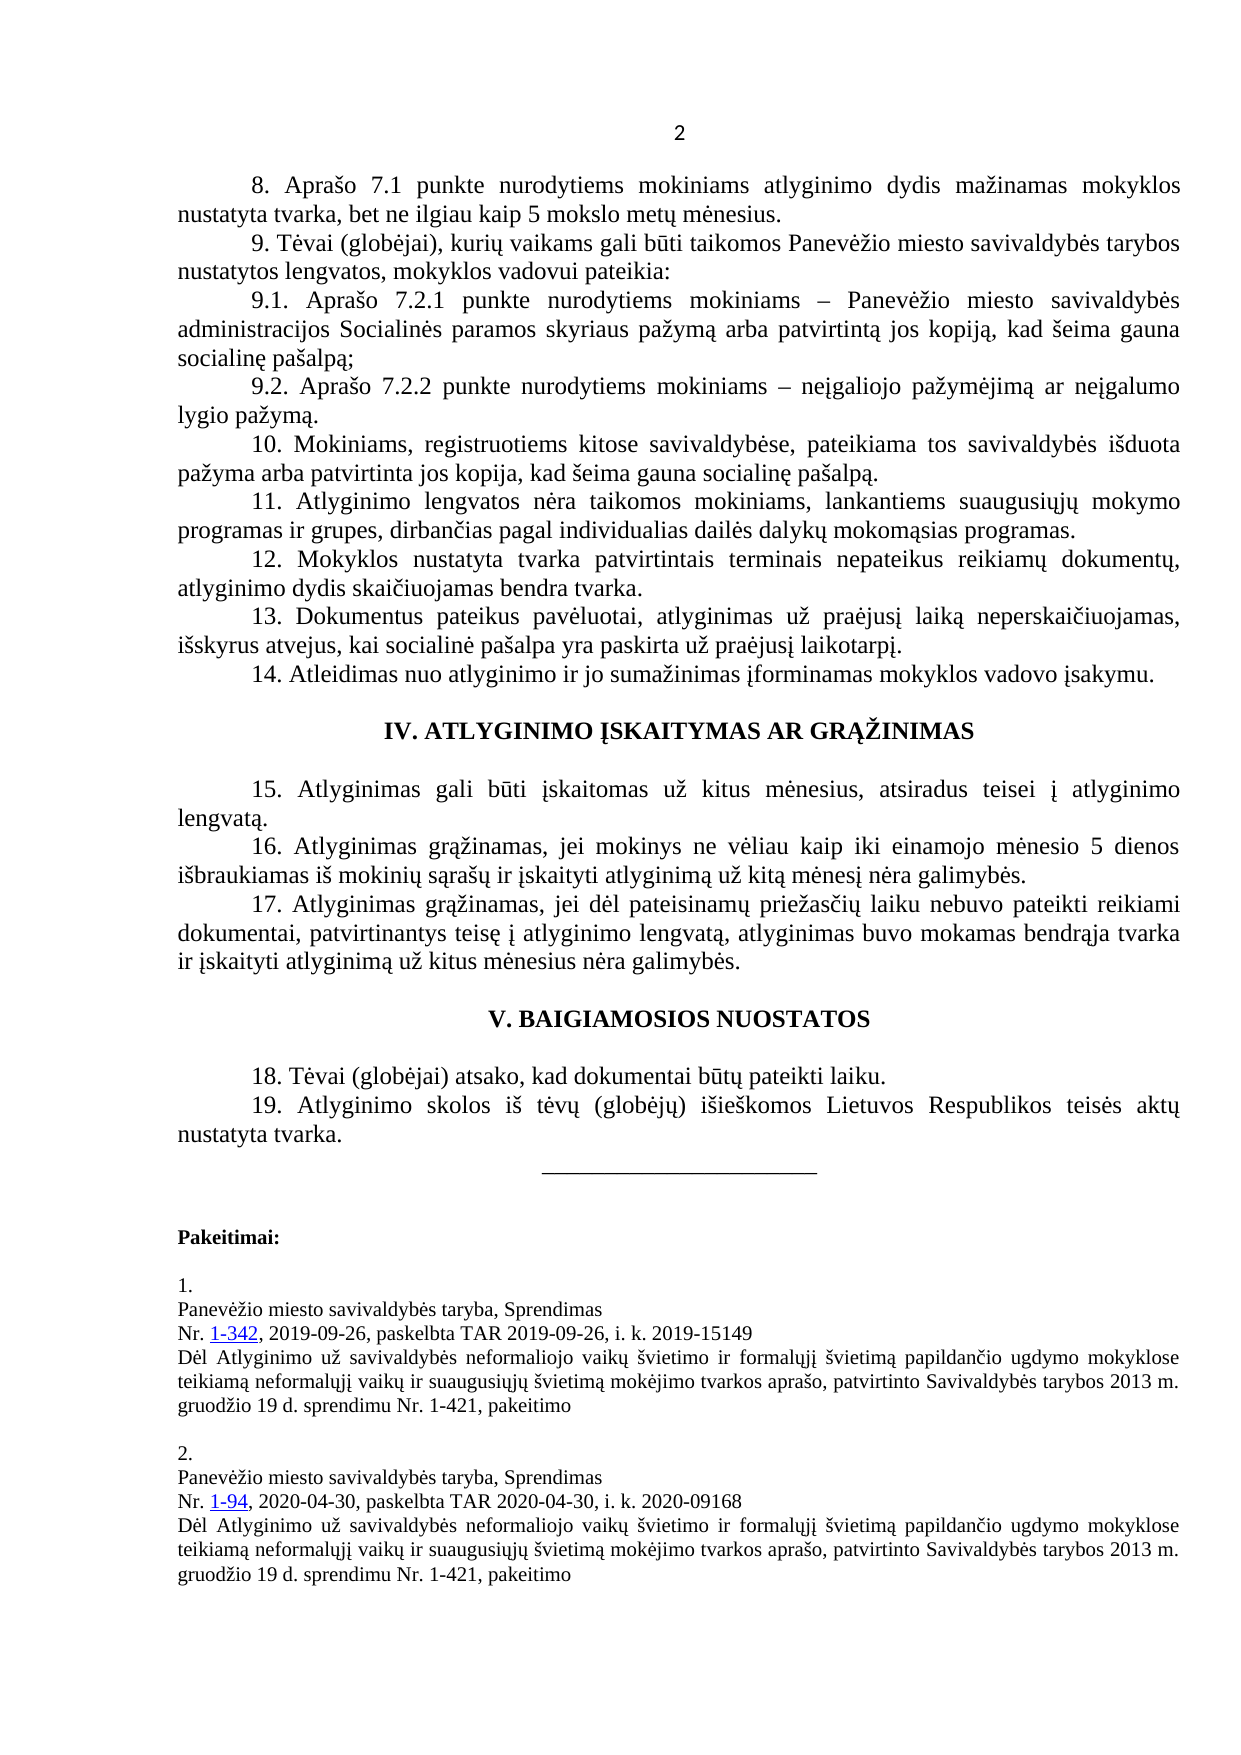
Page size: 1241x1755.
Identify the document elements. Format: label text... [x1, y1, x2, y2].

text 19. Atlyginimo skolos iš tėvų (globėjų) išieškomos Lietuvos Respublikos teisės aktų nustatyta tvarka. [177, 1090, 1181, 1148]
text 13. Dokumentus pateikus pavėluotai, atlyginimas už praėjusį laiką neperskaičiuojamas, išskyrus atvejus, kai socialinė pašalpa yra paskirta už praėjusį laikotarpį. [177, 601, 1181, 659]
text Nr. 1-94, 2020-04-30, paskelbta TAR 2020-04-30, i. k. 2020-09168 [177, 1489, 1181, 1513]
text Nr. 1-342, 2019-09-26, paskelbta TAR 2019-09-26, i. k. 2019-15149 [177, 1321, 1181, 1345]
text 14. Atleidimas nuo atlyginimo ir jo sumažinimas įforminamas mokyklos vadovo įsakymu. [177, 659, 1181, 688]
text 16. Atlyginimas grąžinamas, jei mokinys ne vėliau kaip iki einamojo mėnesio 5 dienos išbraukiamas iš mokinių sąrašų ir įskaityti atlyginimą už kitą mėnesį nėra galimybės. [177, 831, 1181, 889]
text 9.1. Aprašo 7.2.1 punkte nurodytiems mokiniams – Panevėžio miesto savivaldybės administracijos Socialinės paramos skyriaus pažymą arba patvirtintą jos kopiją, kad šeima gauna socialinę pašalpą; [177, 285, 1181, 371]
text 17. Atlyginimas grąžinamas, jei dėl pateisinamų priežasčių laiku nebuvo pateikti reikiami dokumentai, patvirtinantys teisę į atlyginimo lengvatą, atlyginimas buvo mokamas bendrąja tvarka ir įskaityti atlyginimą už kitus mėnesius nėra galimybės. [177, 889, 1181, 975]
text Dėl Atlyginimo už savivaldybės neformaliojo vaikų švietimo ir formalųjį švietimą papildančio ugdymo mokyklose teikiamą neformalųjį vaikų ir suaugusiųjų švietimą mokėjimo tvarkos aprašo, patvirtinto Savivaldybės tarybos 2013 m. gruodžio 19 d. sprendimu Nr. 1-421, pakeitimo [177, 1345, 1181, 1417]
text IV. ATLYGINIMO ĮSKAITYMAS AR GRĄŽINIMAS [177, 716, 1181, 745]
text 9. Tėvai (globėjai), kurių vaikams gali būti taikomos Panevėžio miesto savivaldybės tarybos nustatytos lengvatos, mokyklos vadovui pateikia: [177, 228, 1181, 285]
text Dėl Atlyginimo už savivaldybės neformaliojo vaikų švietimo ir formalųjį švietimą papildančio ugdymo mokyklose teikiamą neformalųjį vaikų ir suaugusiųjų švietimą mokėjimo tvarkos aprašo, patvirtinto Savivaldybės tarybos 2013 m. gruodžio 19 d. sprendimu Nr. 1-421, pakeitimo [177, 1513, 1181, 1586]
text V. BAIGIAMOSIOS NUOSTATOS [177, 1004, 1181, 1033]
text 10. Mokiniams, registruotiems kitose savivaldybėse, pateikiama tos savivaldybės išduota pažyma arba patvirtinta jos kopija, kad šeima gauna socialinę pašalpą. [177, 429, 1181, 486]
text 11. Atlyginimo lengvatos nėra taikomos mokiniams, lankantiems suaugusiųjų mokymo programas ir grupes, dirbančias pagal individualias dailės dalykų mokomąsias programas. [177, 486, 1181, 544]
text Panevėžio miesto savivaldybės taryba, Sprendimas [177, 1465, 1181, 1489]
text 9.2. Aprašo 7.2.2 punkte nurodytiems mokiniams – neįgaliojo pažymėjimą ar neįgalumo lygio pažymą. [177, 371, 1181, 429]
text Pakeitimai: [177, 1224, 1181, 1249]
text Panevėžio miesto savivaldybės taryba, Sprendimas [177, 1297, 1181, 1321]
text 18. Tėvai (globėjai) atsako, kad dokumentai būtų pateikti laiku. [177, 1061, 1181, 1090]
text 15. Atlyginimas gali būti įskaitomas už kitus mėnesius, atsiradus teisei į atlyginimo lengvatą. [177, 774, 1181, 831]
text 12. Mokyklos nustatyta tvarka patvirtintais terminais nepateikus reikiamų dokumentų, atlyginimo dydis skaičiuojamas bendra tvarka. [177, 544, 1181, 601]
text 2. [177, 1441, 1181, 1465]
text ______________________ [177, 1148, 1181, 1176]
text 8. Aprašo 7.1 punkte nurodytiems mokiniams atlyginimo dydis mažinamas mokyklos nustatyta tvarka, bet ne ilgiau kaip 5 mokslo metų mėnesius. [177, 170, 1181, 228]
text 1. [177, 1273, 1181, 1297]
